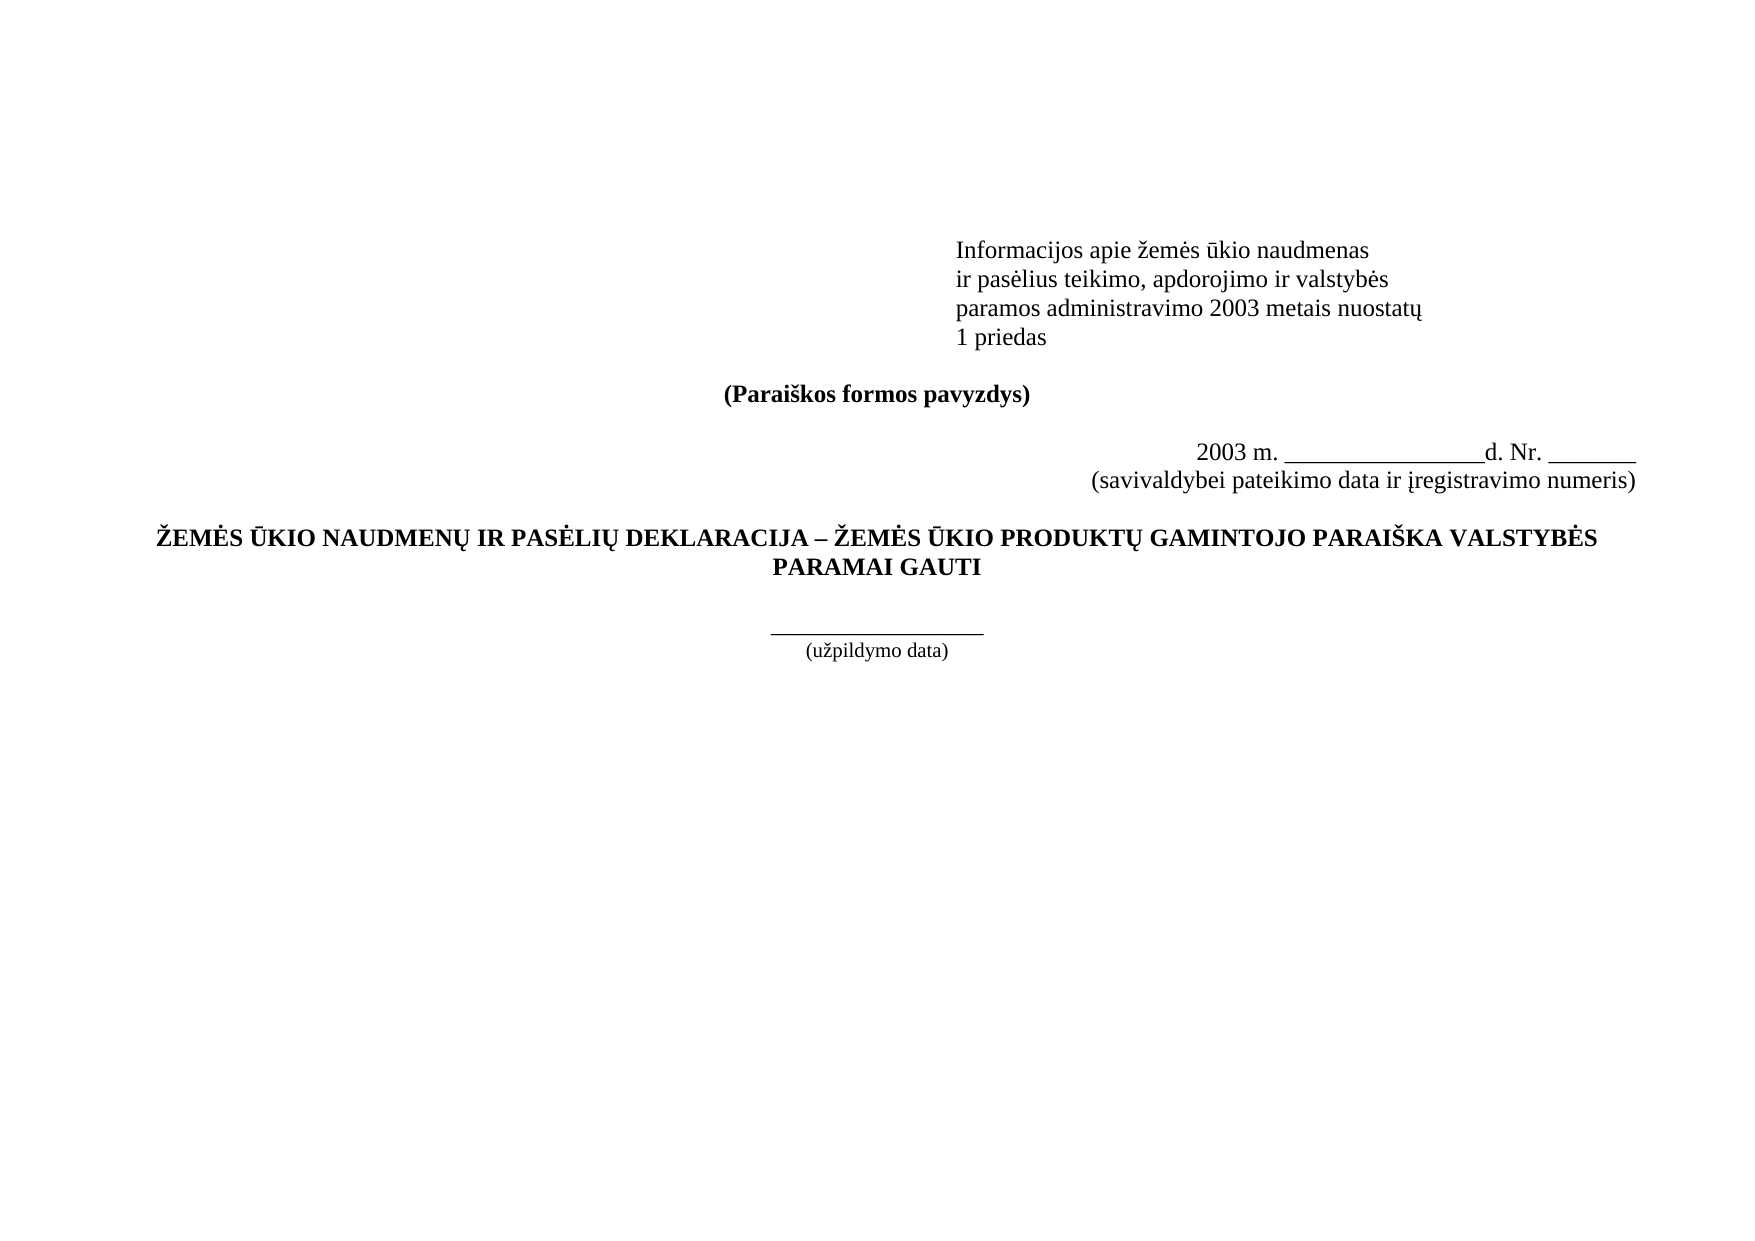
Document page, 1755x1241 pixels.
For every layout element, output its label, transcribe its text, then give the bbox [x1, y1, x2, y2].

text (Paraiškos formos pavyzdys) [118, 379, 1636, 408]
text 1 priedas [956, 322, 1636, 350]
text (savivaldybei pateikimo data ir įregistravimo numeris) [118, 465, 1636, 494]
text 2003 m. ________________d. Nr. _______ [118, 437, 1636, 465]
text Informacijos apie žemės ūkio naudmenas [956, 235, 1636, 264]
text _________________ [118, 609, 1636, 638]
text ir pasėlius teikimo, apdorojimo ir valstybės [956, 264, 1636, 293]
text (užpildymo data) [118, 638, 1636, 662]
text ŽEMĖS ŪKIO NAUDMENŲ IR PASĖLIŲ DEKLARACIJA – ŽEMĖS ŪKIO PRODUKTŲ GAMINTOJO PARAIŠKA VALSTYBĖS PARAMAI GAUTI [118, 523, 1636, 580]
text paramos administravimo 2003 metais nuostatų [956, 293, 1636, 322]
